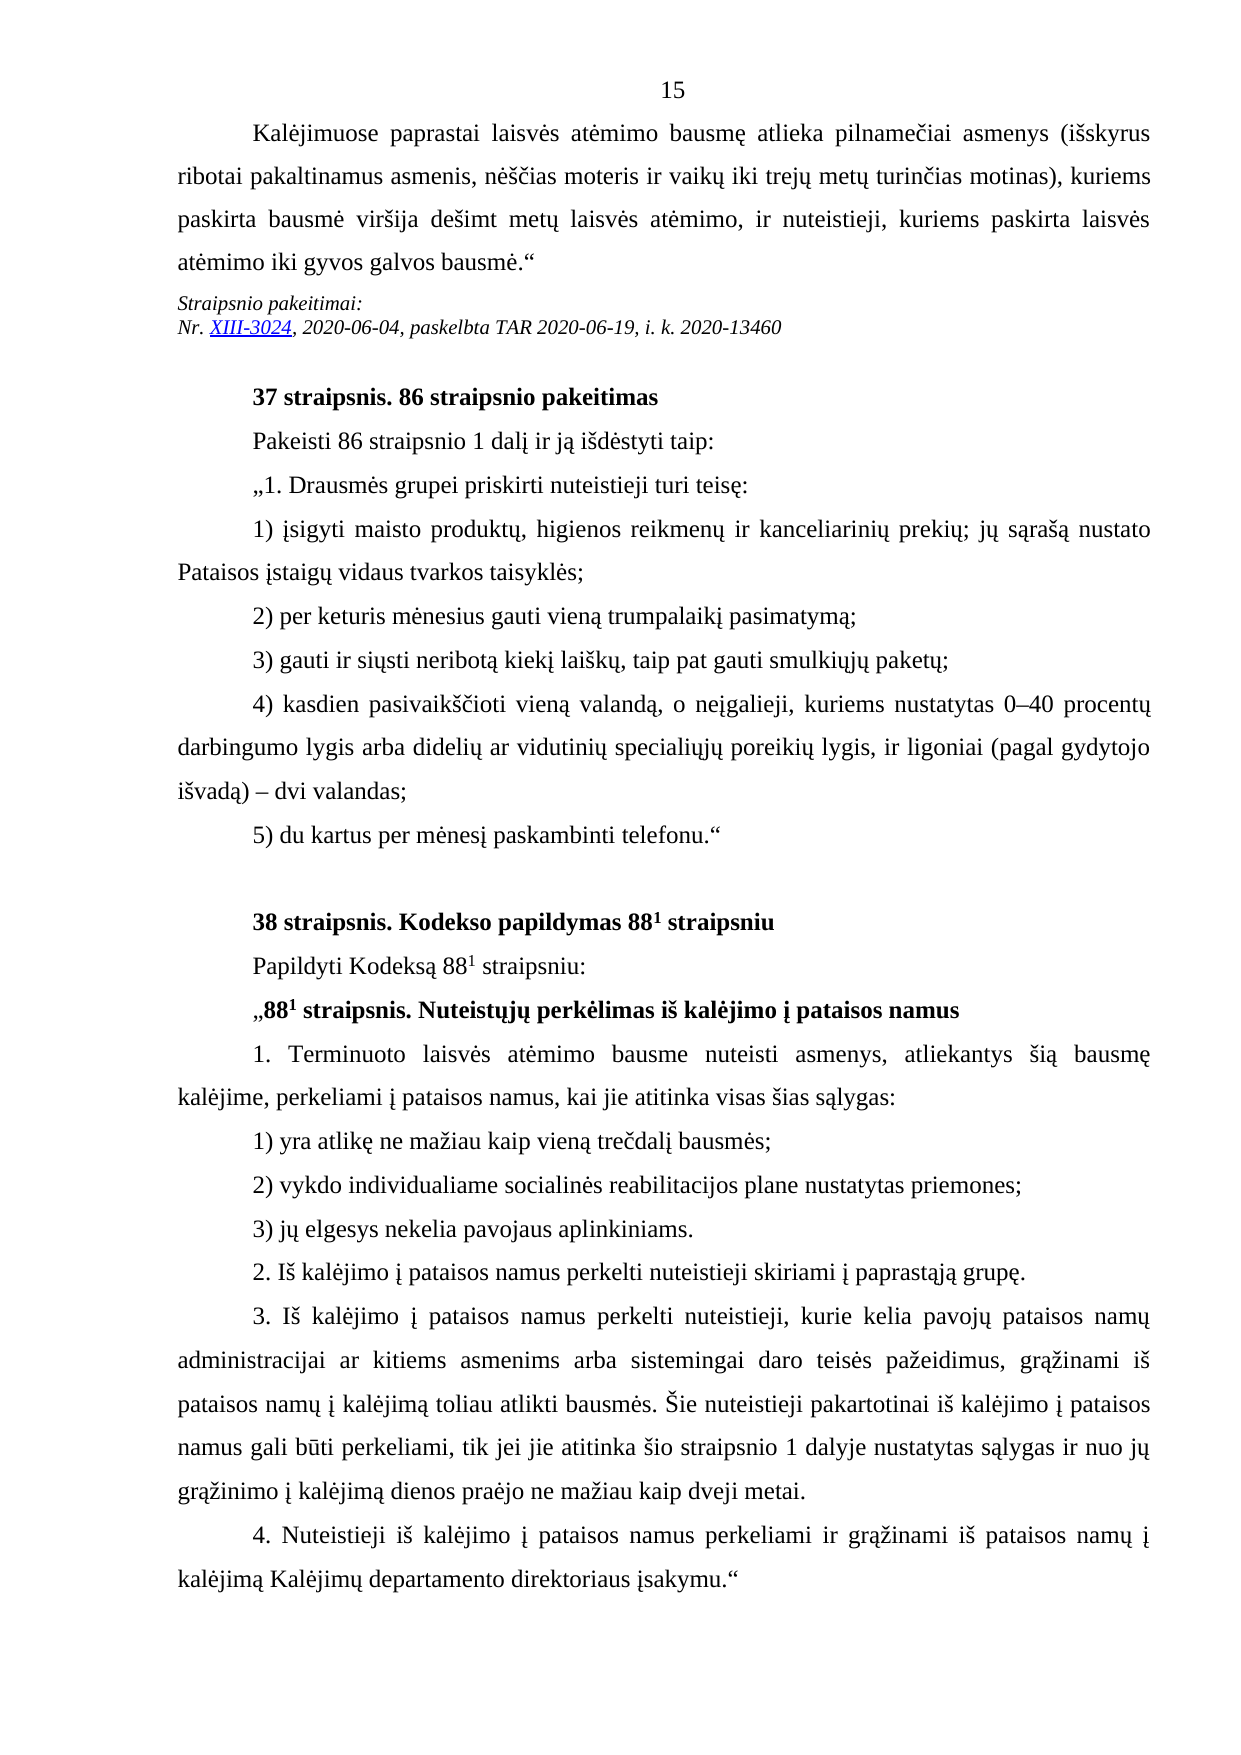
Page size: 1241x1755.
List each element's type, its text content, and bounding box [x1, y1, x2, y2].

text Nr. XIII-3024, 2020-06-04, paskelbta TAR 2020-06-19, i. k. 2020-13460 [177, 315, 1152, 339]
text „881 straipsnis. Nuteistųjų perkėlimas iš kalėjimo į pataisos namus [177, 980, 1152, 1024]
text 2. Iš kalėjimo į pataisos namus perkelti nuteistieji skiriami į paprastąją grupę. [177, 1242, 1152, 1286]
text 5) du kartus per mėnesį paskambinti telefonu.“ [177, 805, 1152, 849]
text 1) yra atlikę ne mažiau kaip vieną trečdalį bausmės; [177, 1111, 1152, 1155]
text 3) gauti ir siųsti neribotą kiekį laiškų, taip pat gauti smulkiųjų paketų; [177, 630, 1152, 674]
text 4) kasdien pasivaikščioti vieną valandą, o neįgalieji, kuriems nustatytas 0–40 procentų darbingumo lygis arba didelių ar vidutinių specialiųjų poreikių lygis, ir ligoniai (pagal gydytojo išvadą) – dvi valandas; [177, 674, 1152, 805]
text 1. Terminuoto laisvės atėmimo bausme nuteisti asmenys, atliekantys šią bausmę kalėjime, perkeliami į pataisos namus, kai jie atitinka visas šias sąlygas: [177, 1024, 1152, 1111]
text 1) įsigyti maisto produktų, higienos reikmenų ir kanceliarinių prekių; jų sąrašą nustato Pataisos įstaigų vidaus tvarkos taisyklės; [177, 499, 1152, 586]
text Straipsnio pakeitimai: [177, 291, 1152, 315]
text „1. Drausmės grupei priskirti nuteistieji turi teisę: [177, 455, 1152, 499]
text Pakeisti 86 straipsnio 1 dalį ir ją išdėstyti taip: [177, 411, 1152, 455]
text 2) per keturis mėnesius gauti vieną trumpalaikį pasimatymą; [177, 586, 1152, 630]
text Papildyti Kodeksą 881 straipsniu: [177, 936, 1152, 980]
text 2) vykdo individualiame socialinės reabilitacijos plane nustatytas priemones; [177, 1155, 1152, 1199]
text Kalėjimuose paprastai laisvės atėmimo bausmę atlieka pilnamečiai asmenys (išskyrus ribotai pakaltinamus asmenis, nėščias moteris ir vaikų iki trejų metų turinčias motinas), kuriems paskirta bausmė viršija dešimt metų laisvės atėmimo, ir nuteistieji, kuriems paskirta laisvės atėmimo iki gyvos galvos bausmė.“ [177, 118, 1152, 276]
text 37 straipsnis. 86 straipsnio pakeitimas [177, 367, 1152, 411]
text 3. Iš kalėjimo į pataisos namus perkelti nuteistieji, kurie kelia pavojų pataisos namų administracijai ar kitiems asmenims arba sistemingai daro teisės pažeidimus, grąžinami iš pataisos namų į kalėjimą toliau atlikti bausmės. Šie nuteistieji pakartotinai iš kalėjimo į pataisos namus gali būti perkeliami, tik jei jie atitinka šio straipsnio 1 dalyje nustatytas sąlygas ir nuo jų grąžinimo į kalėjimą dienos praėjo ne mažiau kaip dveji metai. [177, 1286, 1152, 1505]
text 38 straipsnis. Kodekso papildymas 881 straipsniu [177, 892, 1152, 936]
text 4. Nuteistieji iš kalėjimo į pataisos namus perkeliami ir grąžinami iš pataisos namų į kalėjimą Kalėjimų departamento direktoriaus įsakymu.“ [177, 1505, 1152, 1592]
text 3) jų elgesys nekelia pavojaus aplinkiniams. [177, 1199, 1152, 1242]
